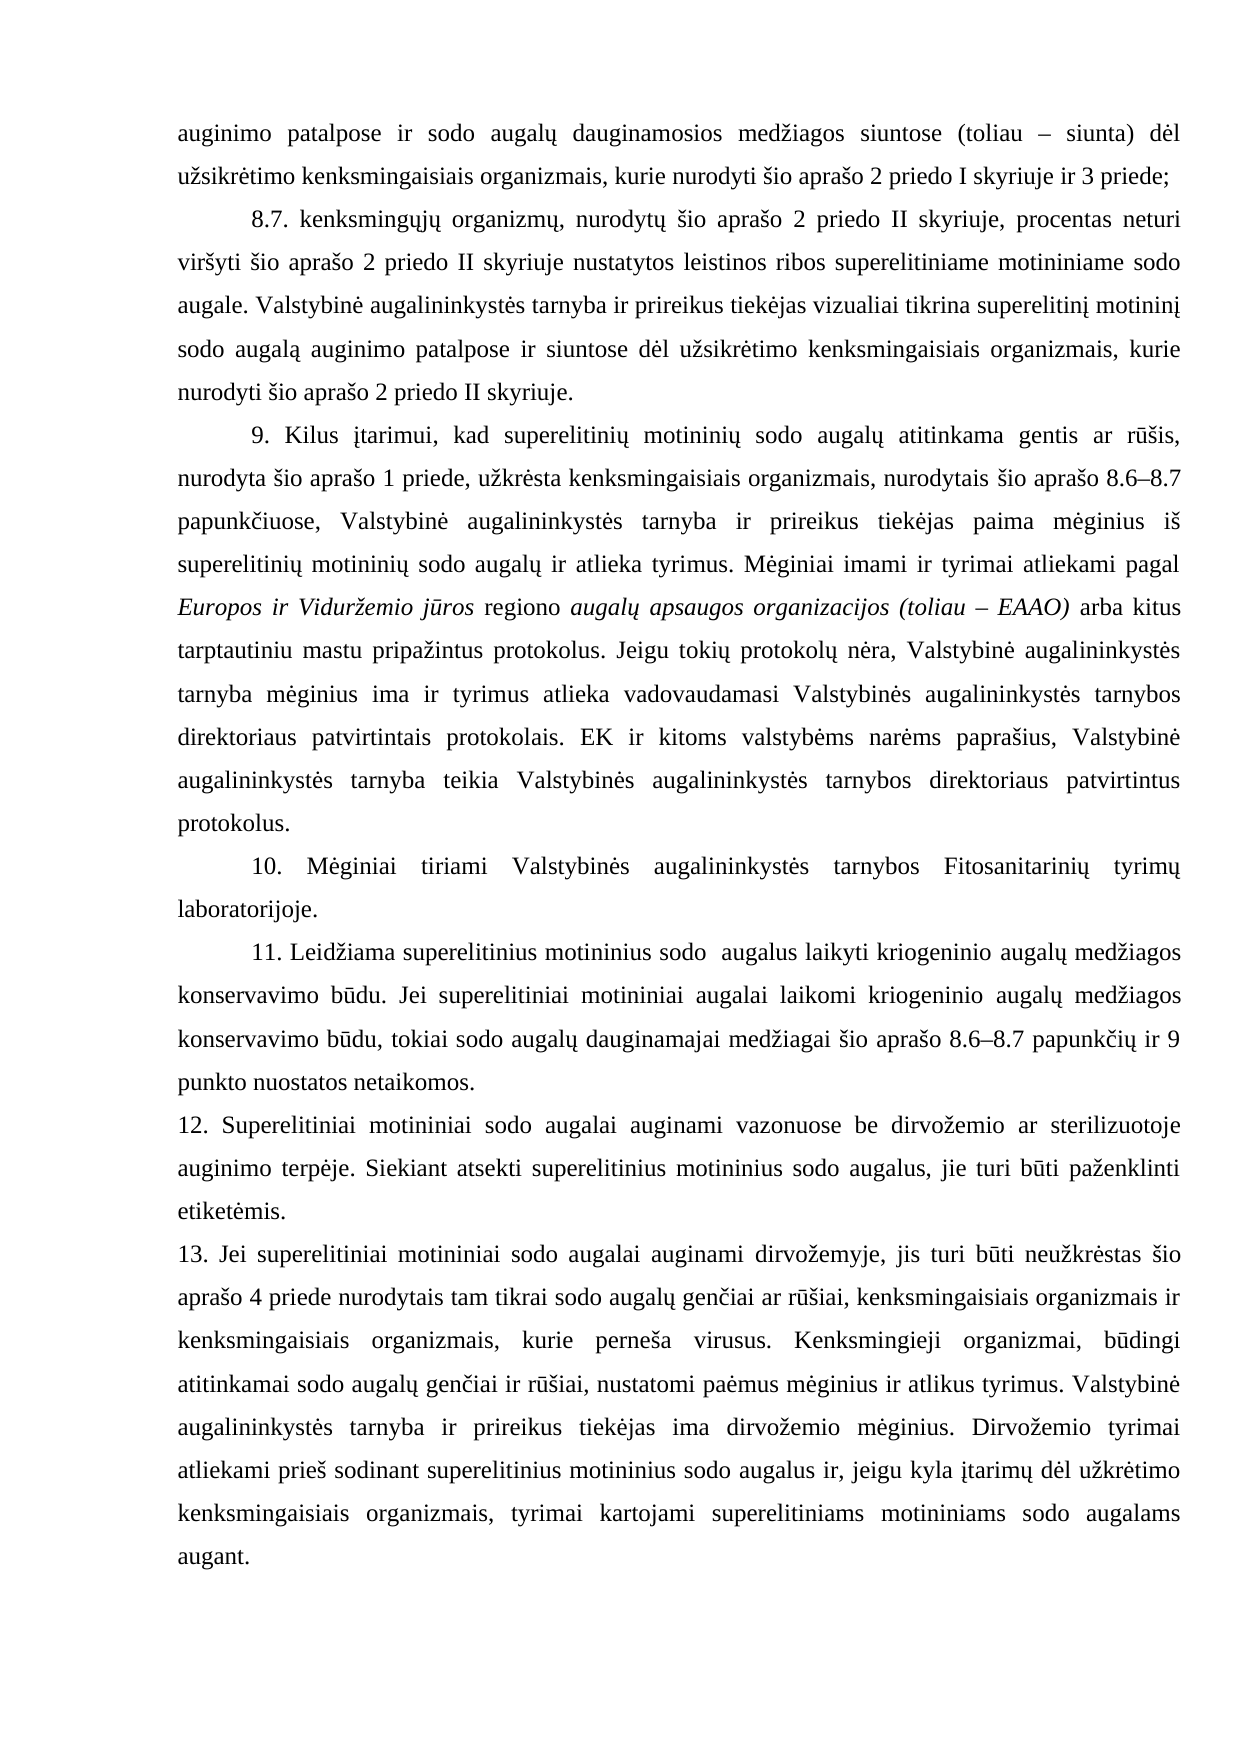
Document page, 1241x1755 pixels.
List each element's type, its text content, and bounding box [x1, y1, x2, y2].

text 10. Mėginiai tiriami Valstybinės augalininkystės tarnybos Fitosanitarinių tyrimų laboratorijoje. [177, 851, 1181, 923]
text 9. Kilus įtarimui, kad superelitinių motininių sodo augalų atitinkama gentis ar rūšis, nurodyta šio aprašo 1 priede, užkrėsta kenksmingaisiais organizmais, nurodytais šio aprašo 8.6–8.7 papunkčiuose, Valstybinė augalininkystės tarnyba ir prireikus tiekėjas paima mėginius iš superelitinių motininių sodo augalų ir atlieka tyrimus. Mėginiai imami ir tyrimai atliekami pagal Europos ir Viduržemio jūros regiono augalų apsaugos organizacijos (toliau – EAAO) arba kitus tarptautiniu mastu pripažintus protokolus. Jeigu tokių protokolų nėra, Valstybinė augalininkystės tarnyba mėginius ima ir tyrimus atlieka vadovaudamasi Valstybinės augalininkystės tarnybos direktoriaus patvirtintais protokolais. EK ir kitoms valstybėms narėms paprašius, Valstybinė augalininkystės tarnyba teikia Valstybinės augalininkystės tarnybos direktoriaus patvirtintus protokolus. [177, 420, 1181, 837]
text 11. Leidžiama superelitinius motininius sodo augalus laikyti kriogeninio augalų medžiagos konservavimo būdu. Jei superelitiniai motininiai augalai laikomi kriogeninio augalų medžiagos konservavimo būdu, tokiai sodo augalų dauginamajai medžiagai šio aprašo 8.6–8.7 papunkčių ir 9 punkto nuostatos netaikomos. [177, 937, 1181, 1096]
text 13. Jei superelitiniai motininiai sodo augalai auginami dirvožemyje, jis turi būti neužkrėstas šio aprašo 4 priede nurodytais tam tikrai sodo augalų genčiai ar rūšiai, kenksmingaisiais organizmais ir kenksmingaisiais organizmais, kurie perneša virusus. Kenksmingieji organizmai, būdingi atitinkamai sodo augalų genčiai ir rūšiai, nustatomi paėmus mėginius ir atlikus tyrimus. Valstybinė augalininkystės tarnyba ir prireikus tiekėjas ima dirvožemio mėginius. Dirvožemio tyrimai atliekami prieš sodinant superelitinius motininius sodo augalus ir, jeigu kyla įtarimų dėl užkrėtimo kenksmingaisiais organizmais, tyrimai kartojami superelitiniams motininiams sodo augalams augant. [177, 1239, 1181, 1570]
text 8.7. kenksmingųjų organizmų, nurodytų šio aprašo 2 priedo II skyriuje, procentas neturi viršyti šio aprašo 2 priedo II skyriuje nustatytos leistinos ribos superelitiniame motininiame sodo augale. Valstybinė augalininkystės tarnyba ir prireikus tiekėjas vizualiai tikrina superelitinį motininį sodo augalą auginimo patalpose ir siuntose dėl užsikrėtimo kenksmingaisiais organizmais, kurie nurodyti šio aprašo 2 priedo II skyriuje. [177, 204, 1181, 406]
text 12. Superelitiniai motininiai sodo augalai auginami vazonuose be dirvožemio ar sterilizuotoje auginimo terpėje. Siekiant atsekti superelitinius motininius sodo augalus, jie turi būti paženklinti etiketėmis. [177, 1110, 1181, 1225]
text auginimo patalpose ir sodo augalų dauginamosios medžiagos siuntose (toliau – siunta) dėl užsikrėtimo kenksmingaisiais organizmais, kurie nurodyti šio aprašo 2 priedo I skyriuje ir 3 priede; [177, 118, 1181, 190]
